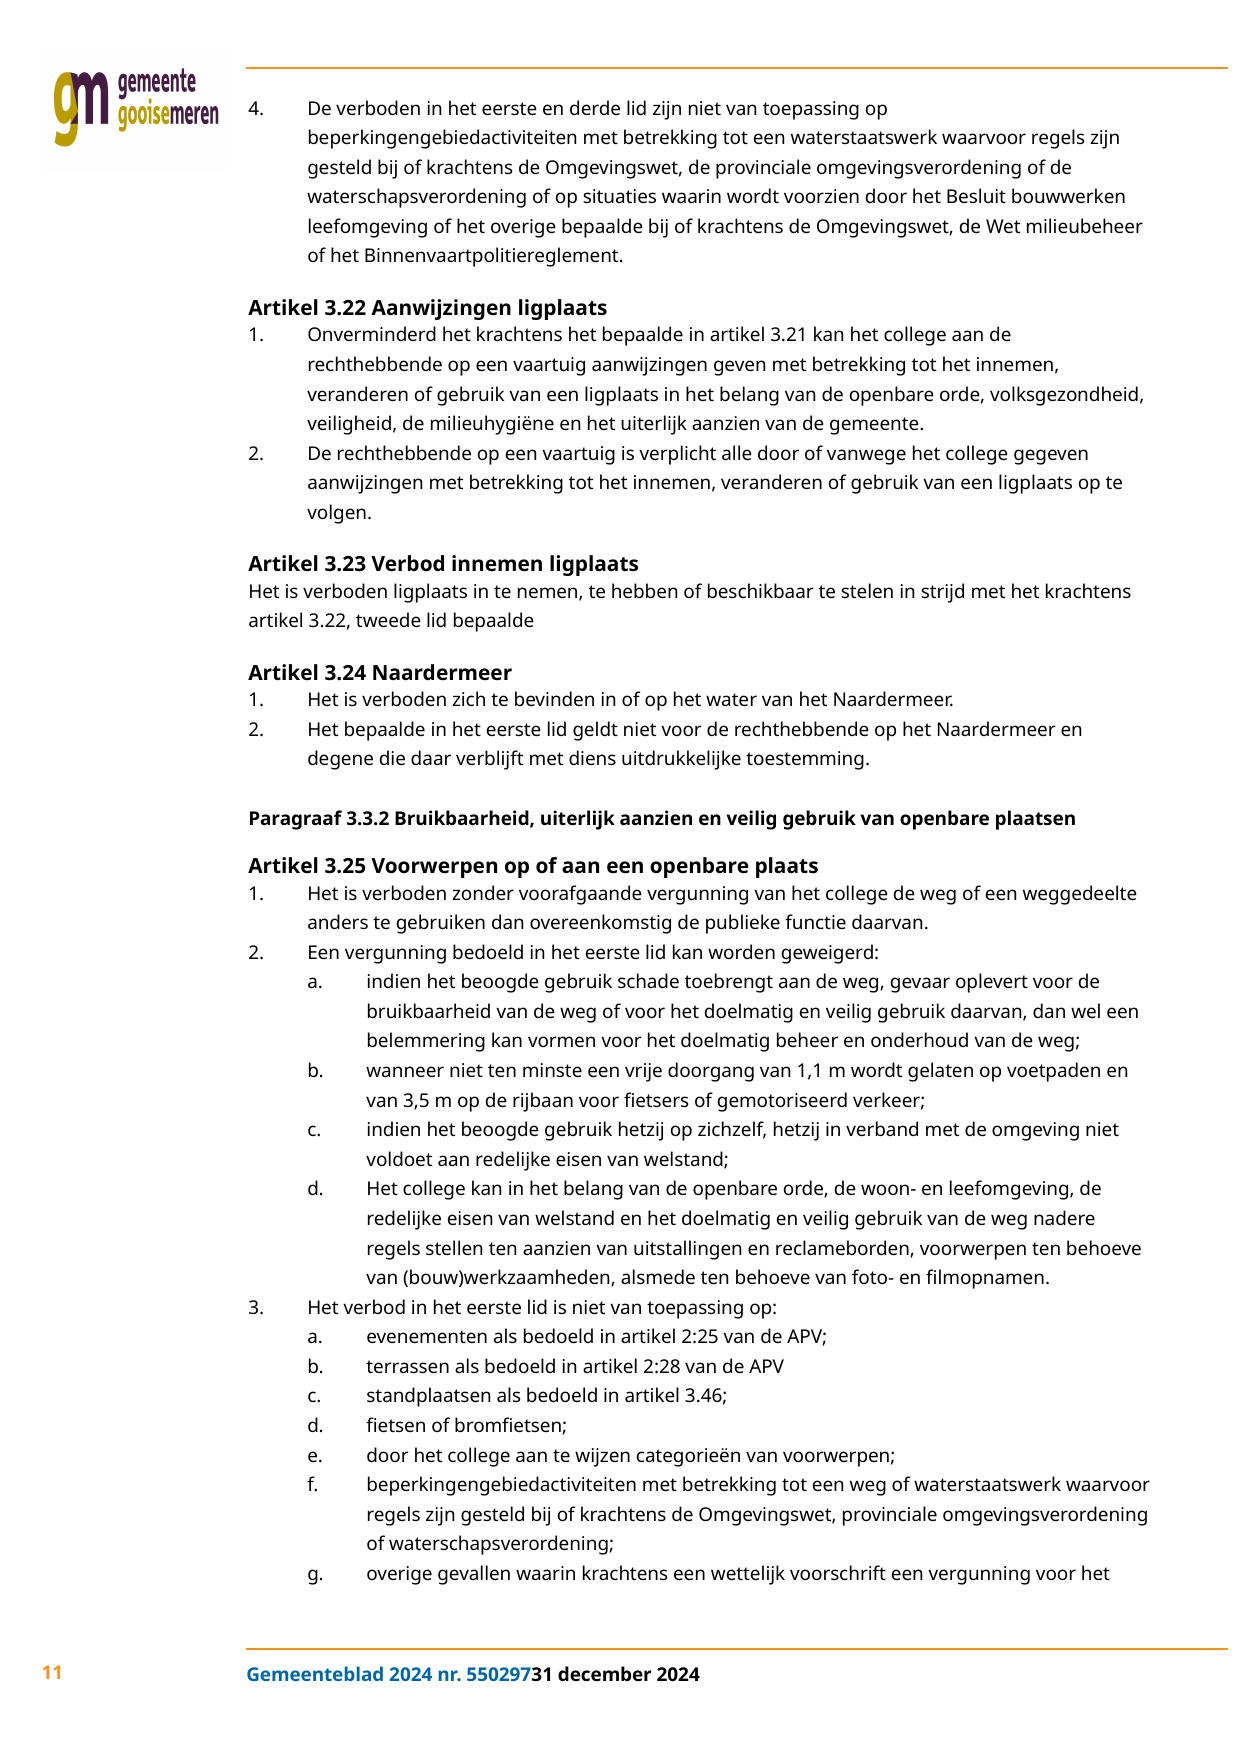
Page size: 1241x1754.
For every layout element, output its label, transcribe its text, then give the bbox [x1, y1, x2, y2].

list De rechthebbende op een vaartuig is verplicht alle door of vanwege het college gegeven aanwijzingen met betrekking tot het innemen, veranderen of gebruik van een ligplaats op te volgen. [248, 440, 1152, 525]
text Artikel 3.24 Naardermeer [248, 658, 1152, 686]
list door het college aan te wijzen categorieën van voorwerpen; [307, 1442, 1152, 1467]
picture [41, 47, 231, 172]
text Paragraaf 3.3.2 Bruikbaarheid, uiterlijk aanzien en veilig gebruik van openbare plaatsen [248, 805, 1152, 830]
list Het is verboden zonder voorafgaande vergunning van het college de weg of een weggedeelte anders te gebruiken dan overeenkomstig de publieke functie daarvan. [248, 880, 1152, 935]
list wanneer niet ten minste een vrije doorgang van 1,1 m wordt gelaten op voetpaden en van 3,5 m op de rijbaan voor fietsers of gemotoriseerd verkeer; [307, 1057, 1152, 1112]
list Het college kan in het belang van de openbare orde, de woon- en leefomgeving, de redelijke eisen van welstand en het doelmatig en veilig gebruik van de weg nadere regels stellen ten aanzien van uitstallingen en reclameborden, voorwerpen ten behoeve van (bouw)werkzaamheden, alsmede ten behoeve van foto- en filmopnamen. [307, 1176, 1152, 1290]
list indien het beoogde gebruik schade toebrengt aan de weg, gevaar oplevert voor de bruikbaarheid van de weg of voor het doelmatig en veilig gebruik daarvan, dan wel een belemmering kan vormen voor het doelmatig beheer en onderhoud van de weg; [307, 968, 1152, 1053]
list overige gevallen waarin krachtens een wettelijk voorschrift een vergunning voor het [307, 1560, 1152, 1586]
list indien het beoogde gebruik hetzij op zichzelf, hetzij in verband met de omgeving niet voldoet aan redelijke eisen van welstand; [307, 1116, 1152, 1172]
list terrassen als bedoeld in artikel 2:28 van de APV [307, 1353, 1152, 1379]
list De verboden in het eerste en derde lid zijn niet van toepassing op beperkingengebiedactiviteiten met betrekking tot een waterstaatswerk waarvoor regels zijn gesteld bij of krachtens de Omgevingswet, de provinciale omgevingsverordening of de waterschapsverordening of op situaties waarin wordt voorzien door het Besluit bouwwerken leefomgeving of het overige bepaalde bij of krachtens de Omgevingswet, de Wet milieubeheer of het Binnenvaartpolitiereglement. [248, 95, 1152, 268]
text Artikel 3.23 Verbod innemen ligplaats [248, 549, 1152, 578]
text Artikel 3.25 Voorwerpen op of aan een openbare plaats [248, 851, 1152, 880]
list Het verbod in het eerste lid is niet van toepassing op: [248, 1294, 1152, 1319]
list evenementen als bedoeld in artikel 2:25 van de APV; [307, 1323, 1152, 1349]
list standplaatsen als bedoeld in artikel 3.46; [307, 1383, 1152, 1408]
list Onverminderd het krachtens het bepaalde in artikel 3.21 kan het college aan de rechthebbende op een vaartuig aanwijzingen geven met betrekking tot het innemen, veranderen of gebruik van een ligplaats in het belang van de openbare orde, volksgezondheid, veiligheid, de milieuhygiëne en het uiterlijk aanzien van de gemeente. [248, 322, 1152, 436]
list Het is verboden zich te bevinden in of op het water van het Naardermeer. [248, 686, 1152, 712]
text Artikel 3.22 Aanwijzingen ligplaats [248, 293, 1152, 322]
list fietsen of bromfietsen; [307, 1412, 1152, 1438]
list Het bepaalde in het eerste lid geldt niet voor de rechthebbende op het Naardermeer en degene die daar verblijft met diens uitdrukkelijke toestemming. [248, 716, 1152, 771]
list Een vergunning bedoeld in het eerste lid kan worden geweigerd: [248, 939, 1152, 964]
list beperkingengebiedactiviteiten met betrekking tot een weg of waterstaatswerk waarvoor regels zijn gesteld bij of krachtens de Omgevingswet, provinciale omgevingsverordening of waterschapsverordening; [307, 1471, 1152, 1556]
text Het is verboden ligplaats in te nemen, te hebben of beschikbaar te stelen in strijd met het krachtens artikel 3.22, tweede lid bepaalde [248, 578, 1152, 633]
